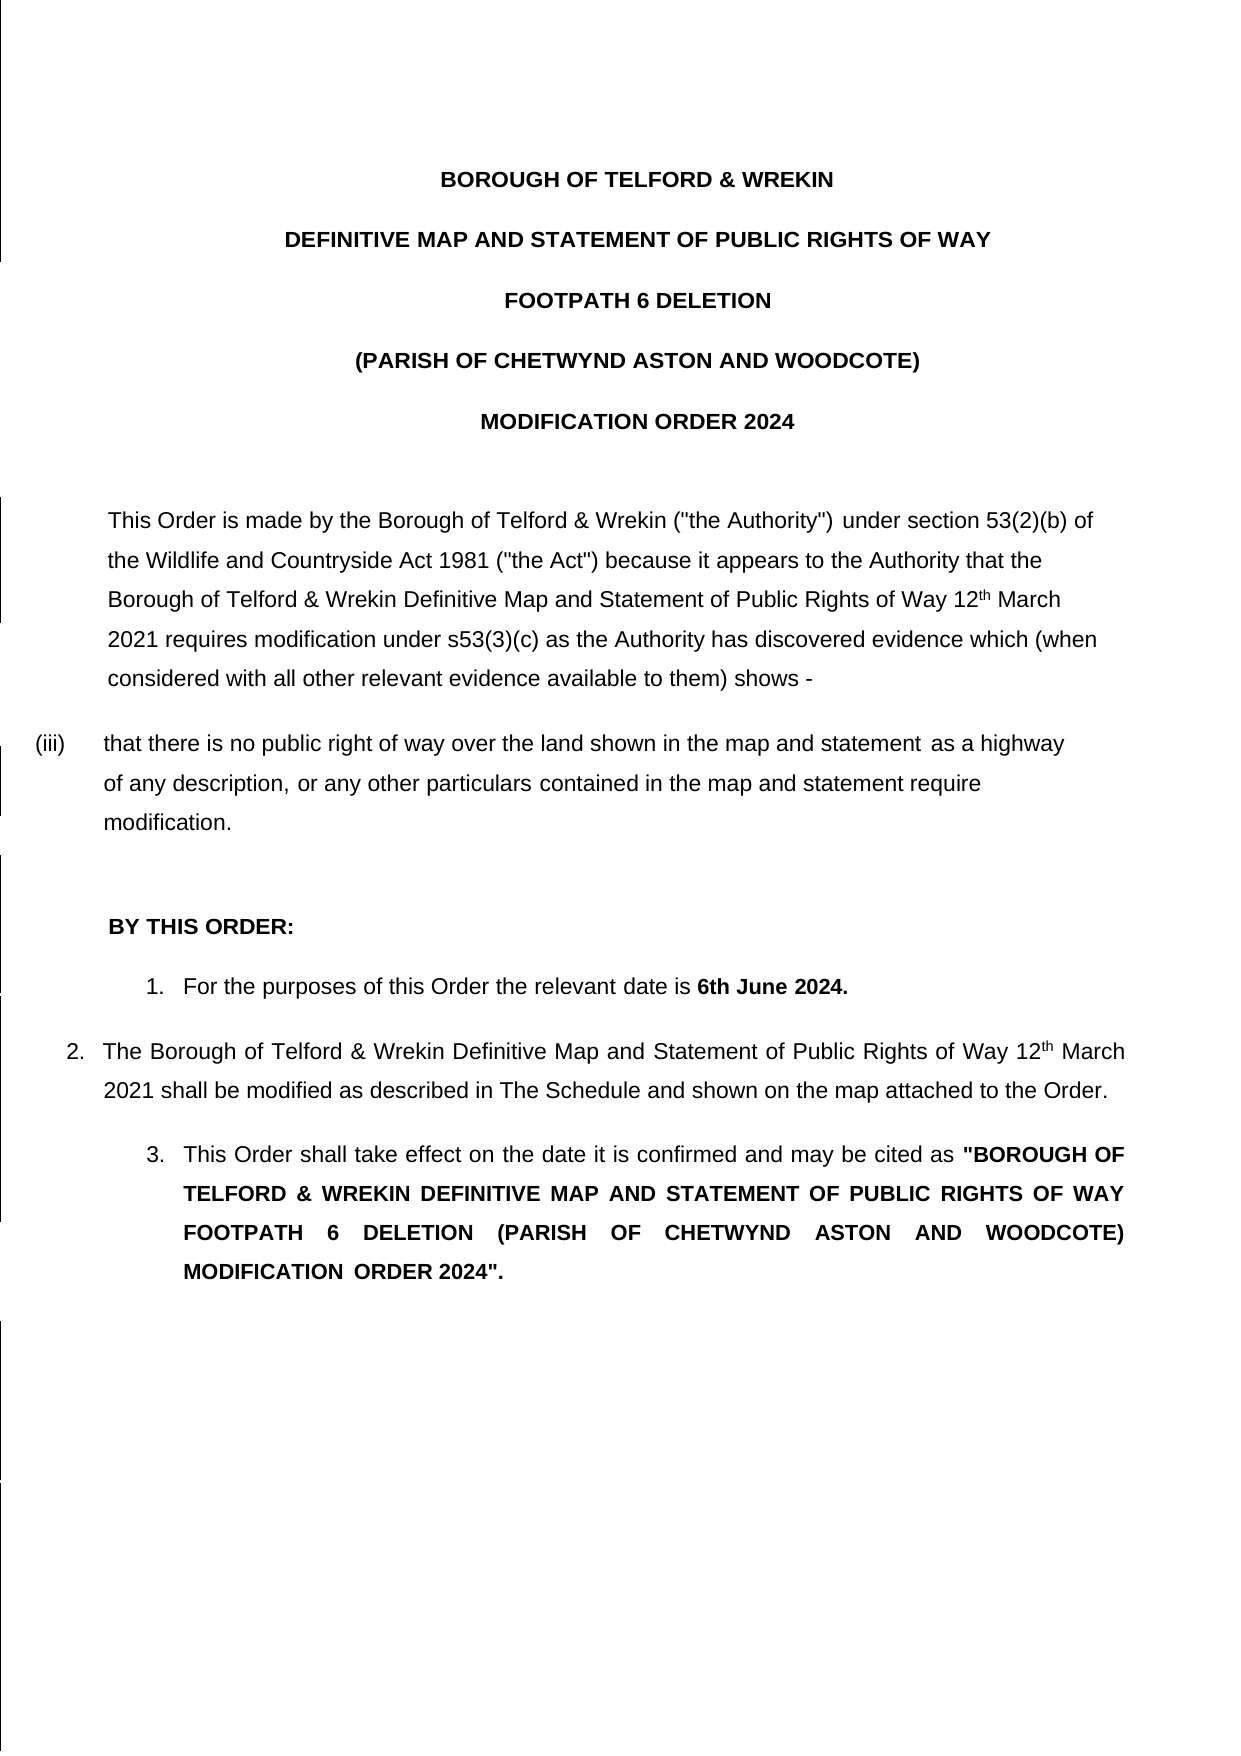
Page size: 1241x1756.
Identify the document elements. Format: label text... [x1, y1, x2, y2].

text BY THIS ORDER: [108, 913, 1137, 939]
text This Order is made by the Borough of Telford & Wrekin ("the Authority") under section 53(2)(b) of the Wildlife and Countryside Act 1981 ("the Act") because it appears to the Authority that the Borough of Telford & Wrekin Definitive Map and Statement of Public Rights of Way 12th March 2021 requires modification under s53(3)(c) as the Authority has discovered evidence which (when considered with all other relevant evidence available to them) shows - [107, 507, 1114, 692]
list The Borough of Telford & Wrekin Definitive Map and Statement of Public Rights of Way 12th March 2021 shall be modified as described in The Schedule and shown on the map attached to the Order. [66, 1038, 1125, 1104]
list For the purposes of this Order the relevant date is 6th June 2024. [146, 973, 1137, 999]
text BOROUGH OF TELFORD & WREKIN [226, 167, 1048, 192]
list that there is no public right of way over the land shown in the map and statement as a highway of any description, or any other particulars contained in the map and statement require modification. [35, 730, 1068, 835]
text (PARISH OF CHETWYND ASTON AND WOODCOTE) MODIFICATION ORDER 2024 [275, 348, 1000, 434]
text DEFINITIVE MAP AND STATEMENT OF PUBLIC RIGHTS OF WAY FOOTPATH 6 DELETION [226, 227, 1049, 313]
list This Order shall take effect on the date it is confirmed and may be cited as "BOROUGH OF TELFORD & WREKIN DEFINITIVE MAP AND STATEMENT OF PUBLIC RIGHTS OF WAY FOOTPATH 6 DELETION (PARISH OF CHETWYND ASTON AND WOODCOTE) MODIFICATION ORDER 2024". [146, 1141, 1125, 1284]
